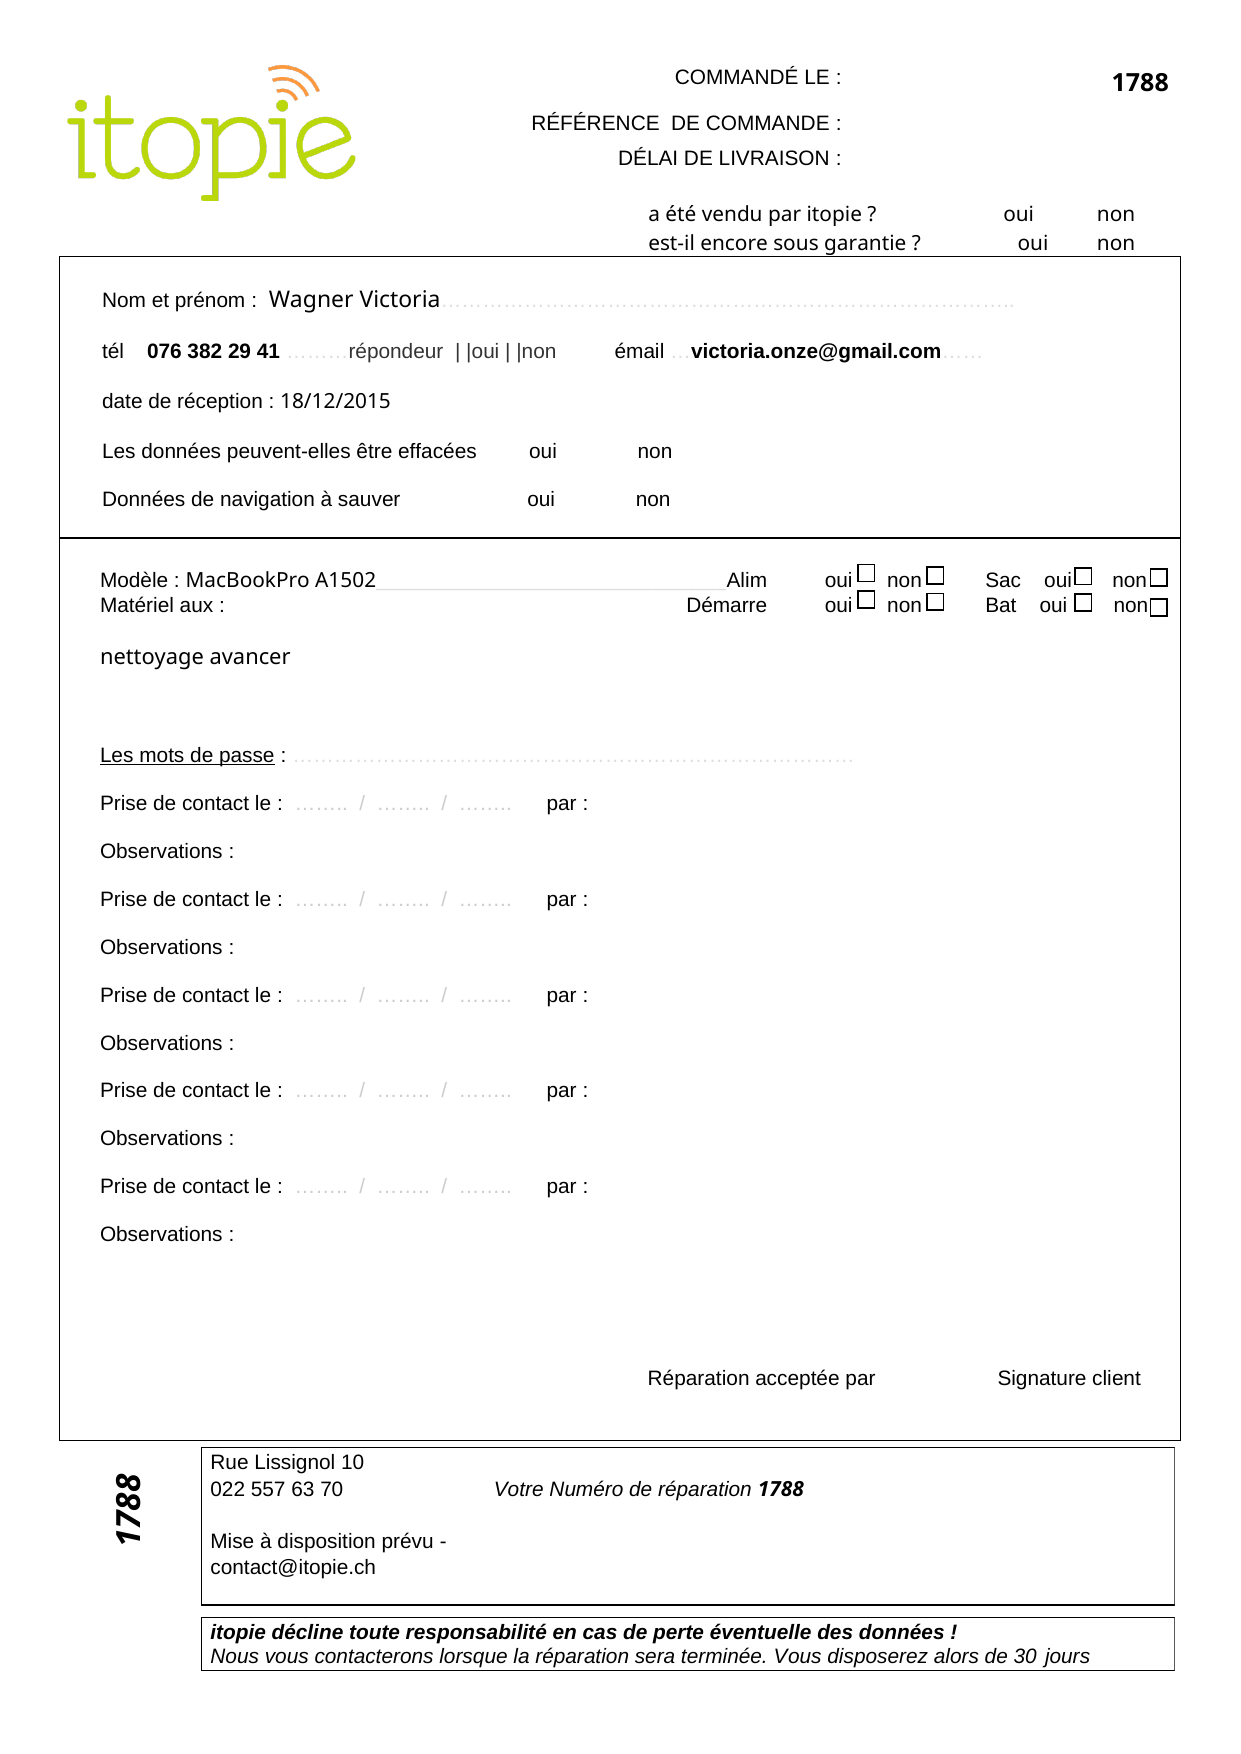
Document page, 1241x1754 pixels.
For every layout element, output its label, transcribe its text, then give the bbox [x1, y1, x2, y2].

text Les données peuvent-elles être effacées oui non [60, 436, 1180, 463]
text Observations : [60, 1027, 1180, 1054]
text date de réception : 18/12/2015 [60, 383, 1180, 415]
table_header Rue Lissignol 10 022 557 63 70 Votre Numéro de réparation 1788 Mise à disposition prévu - contact@itopie.ch [195, 1441, 1180, 1611]
table_cell [847, 105, 1180, 140]
text Réparation acceptée par Signature client [60, 1363, 1180, 1390]
picture [67, 65, 356, 201]
text Prise de contact le : …….. / …….. / …….. par : [60, 788, 1180, 815]
text Prise de contact le : …….. / …….. / …….. par : [60, 1171, 1180, 1198]
text nettoyage avancer [60, 638, 1180, 671]
text Modèle : MacBookPro A1502 Alim oui non Sac oui non [879, 562, 925, 590]
table_header 1788 [847, 59, 1180, 104]
table_cell [847, 140, 1180, 175]
table_cell itopie décline toute responsabilité en cas de perte éventuelle des données ! Nous vous contacterons lorsque la réparation sera terminée. Vous disposerez alors de 30 jours [195, 1611, 1180, 1677]
text Prise de contact le : …….. / …….. / …….. par : [60, 1075, 1180, 1102]
text Observations : [60, 931, 1180, 958]
table_cell RÉFÉRENCE DE COMMANDE : [490, 105, 847, 140]
text Observations : [60, 836, 1180, 863]
text est-il encore sous garantie ? oui non [59, 228, 1181, 256]
text Modèle : MacBookPro A1502 Alim oui non Sac oui non [948, 562, 1180, 590]
table_header 1788 [59, 1441, 195, 1677]
text Prise de contact le : …….. / …….. / …….. par : [60, 883, 1180, 911]
text Les mots de passe : ……………………………………………………………………… [60, 740, 1180, 767]
text Observations : [60, 1123, 1180, 1150]
text Observations : [60, 1219, 1180, 1246]
text Nom et prénom : Wagner Victoria……………………………………………………………………….. [60, 280, 1180, 314]
text a été vendu par itopie ? oui non [59, 199, 1181, 228]
text Prise de contact le : …….. / …….. / …….. par : [60, 979, 1180, 1006]
table_cell DÉLAI DE LIVRAISON : [490, 140, 847, 175]
text Modèle : MacBookPro A1502 Alim oui non Sac oui non [60, 562, 856, 590]
text Matériel aux : Démarre oui non Bat oui non [60, 590, 1180, 617]
table_header COMMANDÉ LE : [490, 59, 847, 104]
text Données de navigation à sauver oui non [60, 484, 1180, 511]
text tél 076 382 29 41 ………répondeur | |oui | |non émail …victoria.onze@gmail.com…… [60, 335, 1180, 362]
